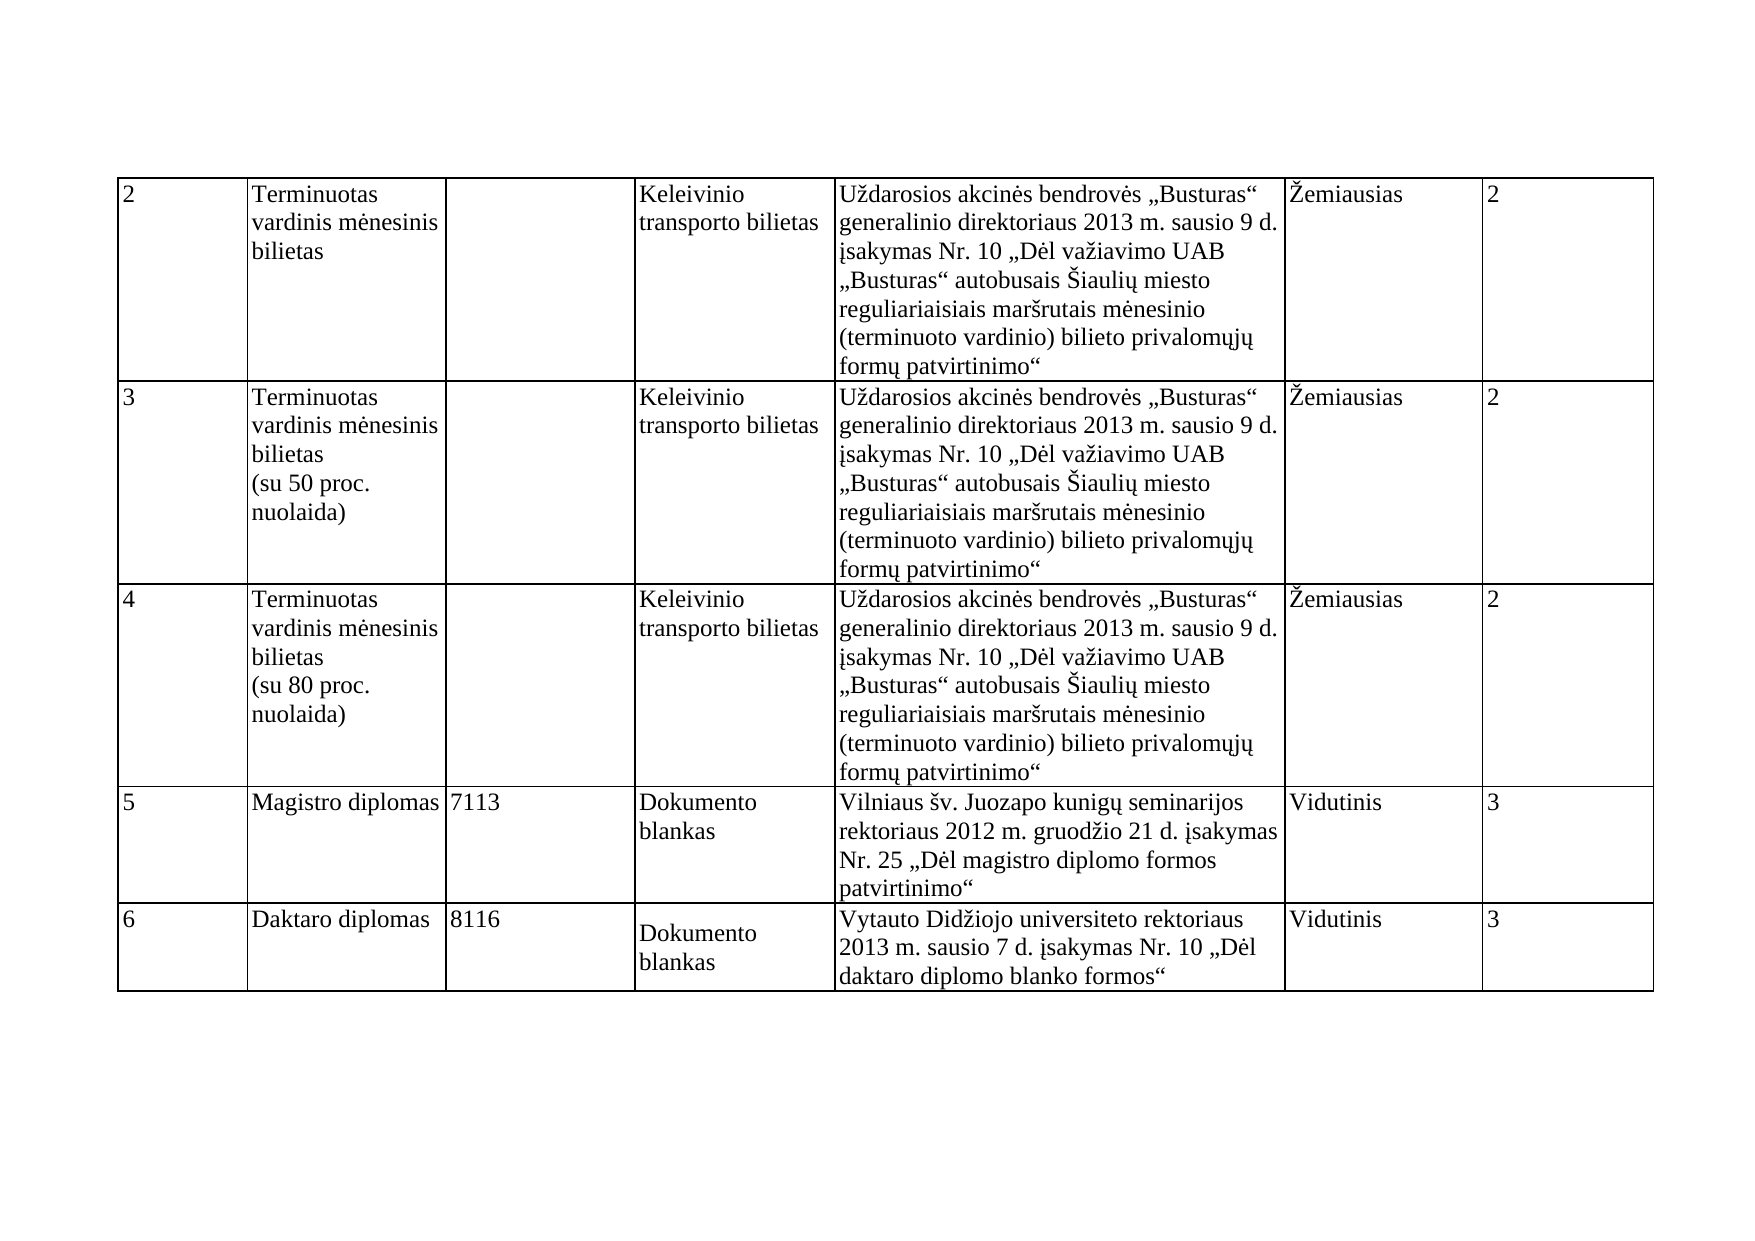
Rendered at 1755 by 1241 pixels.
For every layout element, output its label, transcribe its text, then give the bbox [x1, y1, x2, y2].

table_cell 2 [119, 179, 247, 380]
table_cell Vidutinis [1286, 787, 1482, 902]
table_cell Terminuotas vardinis mėnesinis bilietas [248, 179, 445, 380]
table_cell Keleivinio transporto bilietas [636, 179, 834, 380]
table_cell 3 [1483, 904, 1653, 990]
table_cell Magistro diplomas [248, 787, 445, 902]
table_cell [447, 179, 634, 380]
table_cell 4 [119, 585, 247, 786]
table_cell 2 [1483, 179, 1653, 380]
table_cell Terminuotas vardinis mėnesinis bilietas (su 80 proc. nuolaida) [248, 585, 445, 786]
table_cell Daktaro diplomas [248, 904, 445, 990]
table_cell Terminuotas vardinis mėnesinis bilietas (su 50 proc. nuolaida) [248, 382, 445, 583]
table_cell Vidutinis [1286, 904, 1482, 990]
table_cell Žemiausias [1286, 382, 1482, 583]
table_cell [447, 382, 634, 583]
table_cell Dokumento blankas [636, 904, 834, 990]
table_cell Keleivinio transporto bilietas [636, 585, 834, 786]
table_cell Žemiausias [1286, 585, 1482, 786]
table_cell Uždarosios akcinės bendrovės „Busturas“ generalinio direktoriaus 2013 m. sausio 9 d. įsakymas Nr. 10 „Dėl važiavimo UAB „Busturas“ autobusais Šiaulių miesto reguliariaisiais maršrutais mėnesinio (terminuoto vardinio) bilieto privalomųjų formų patvirtinimo“ [836, 179, 1284, 380]
table_cell Vilniaus šv. Juozapo kunigų seminarijos rektoriaus 2012 m. gruodžio 21 d. įsakymas Nr. 25 „Dėl magistro diplomo formos patvirtinimo“ [836, 787, 1284, 902]
table_cell Keleivinio transporto bilietas [636, 382, 834, 583]
table_cell 7113 [447, 787, 634, 902]
table_cell 6 [119, 904, 247, 990]
table_cell Žemiausias [1286, 179, 1482, 380]
table_cell [447, 585, 634, 786]
table_cell Uždarosios akcinės bendrovės „Busturas“ generalinio direktoriaus 2013 m. sausio 9 d. įsakymas Nr. 10 „Dėl važiavimo UAB „Busturas“ autobusais Šiaulių miesto reguliariaisiais maršrutais mėnesinio (terminuoto vardinio) bilieto privalomųjų formų patvirtinimo“ [836, 382, 1284, 583]
table_cell Vytauto Didžiojo universiteto rektoriaus 2013 m. sausio 7 d. įsakymas Nr. 10 „Dėl daktaro diplomo blanko formos“ [836, 904, 1284, 990]
table_cell 8116 [447, 904, 634, 990]
table_cell 2 [1483, 382, 1653, 583]
table_cell 3 [119, 382, 247, 583]
table_cell 2 [1483, 585, 1653, 786]
table_cell 3 [1483, 787, 1653, 902]
table_cell 5 [119, 787, 247, 902]
table_cell Uždarosios akcinės bendrovės „Busturas“ generalinio direktoriaus 2013 m. sausio 9 d. įsakymas Nr. 10 „Dėl važiavimo UAB „Busturas“ autobusais Šiaulių miesto reguliariaisiais maršrutais mėnesinio (terminuoto vardinio) bilieto privalomųjų formų patvirtinimo“ [836, 585, 1284, 786]
table_cell Dokumento blankas [636, 787, 834, 902]
